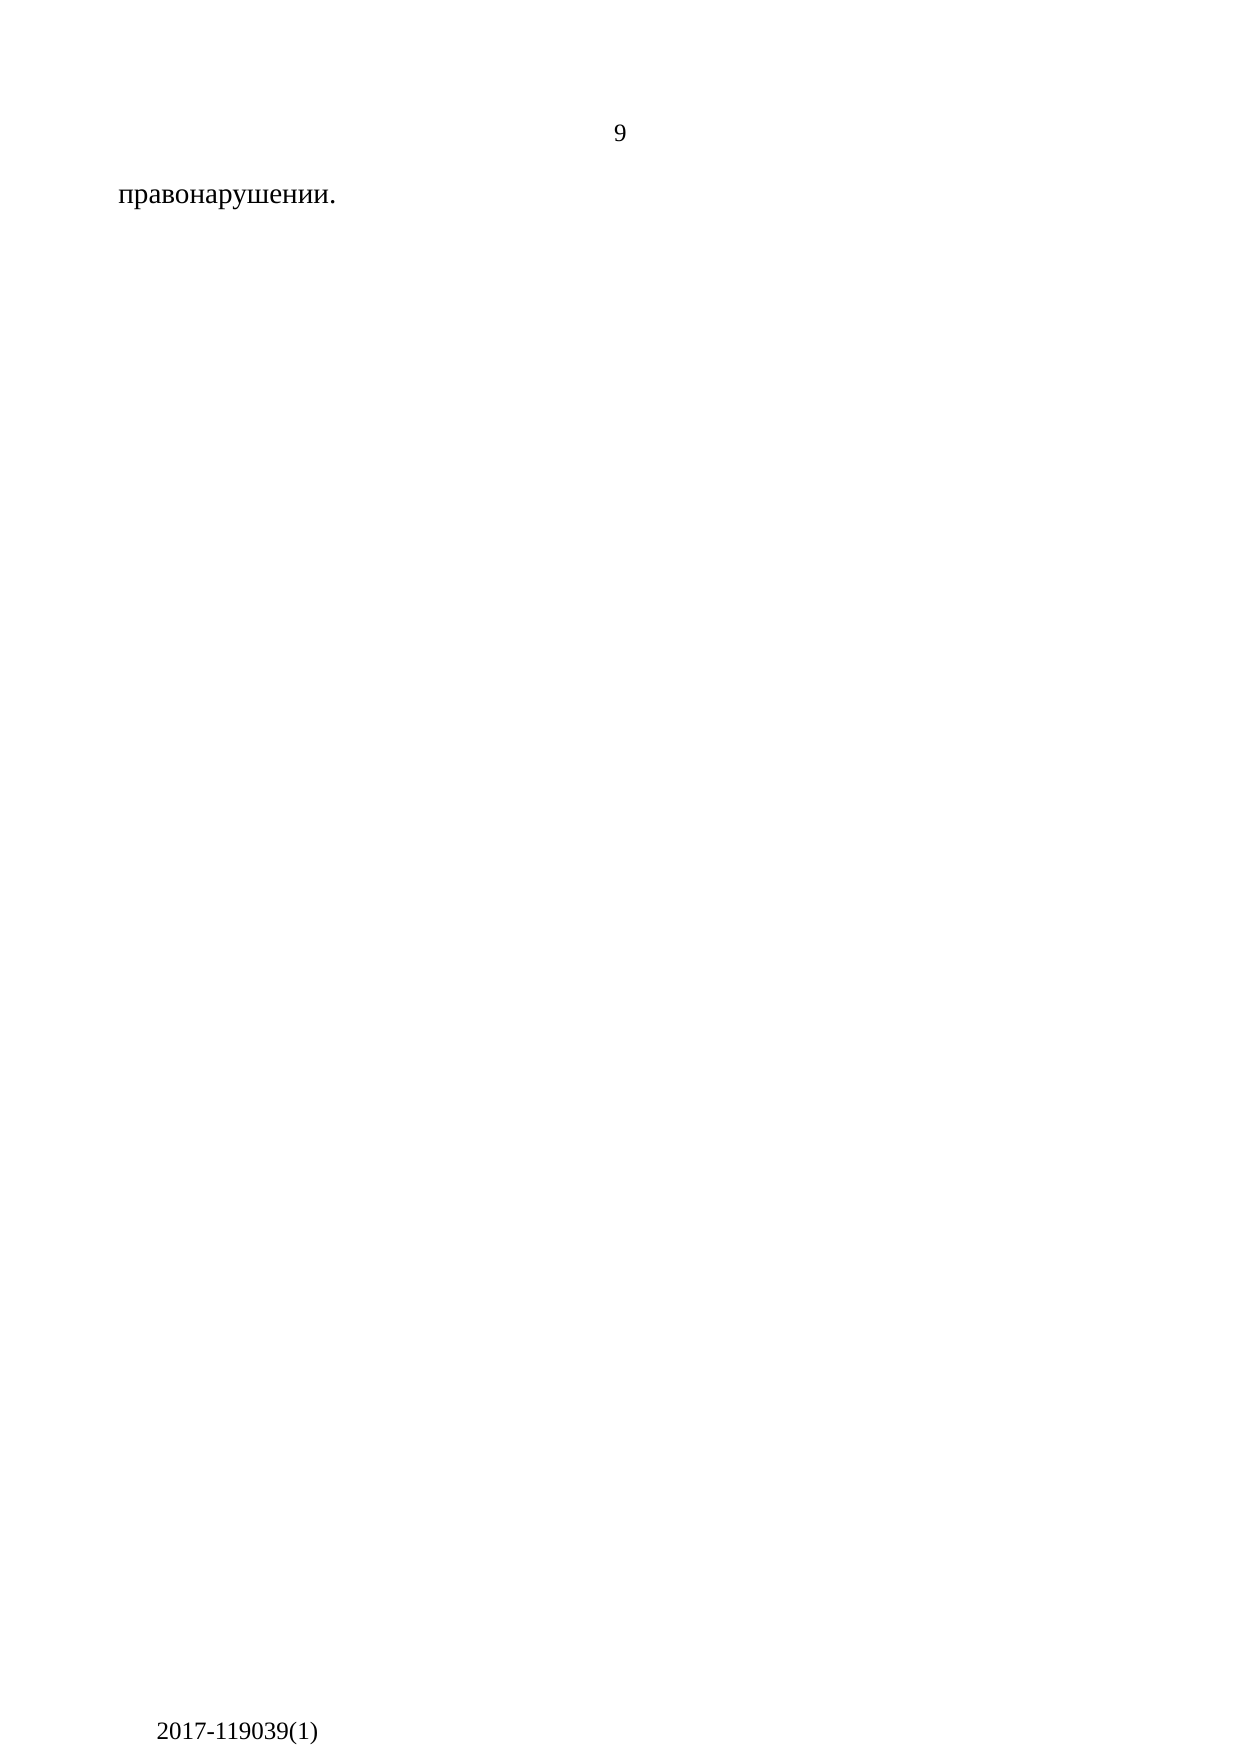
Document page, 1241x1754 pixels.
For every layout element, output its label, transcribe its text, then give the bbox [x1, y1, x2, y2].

text правонарушении. [118, 176, 1122, 210]
